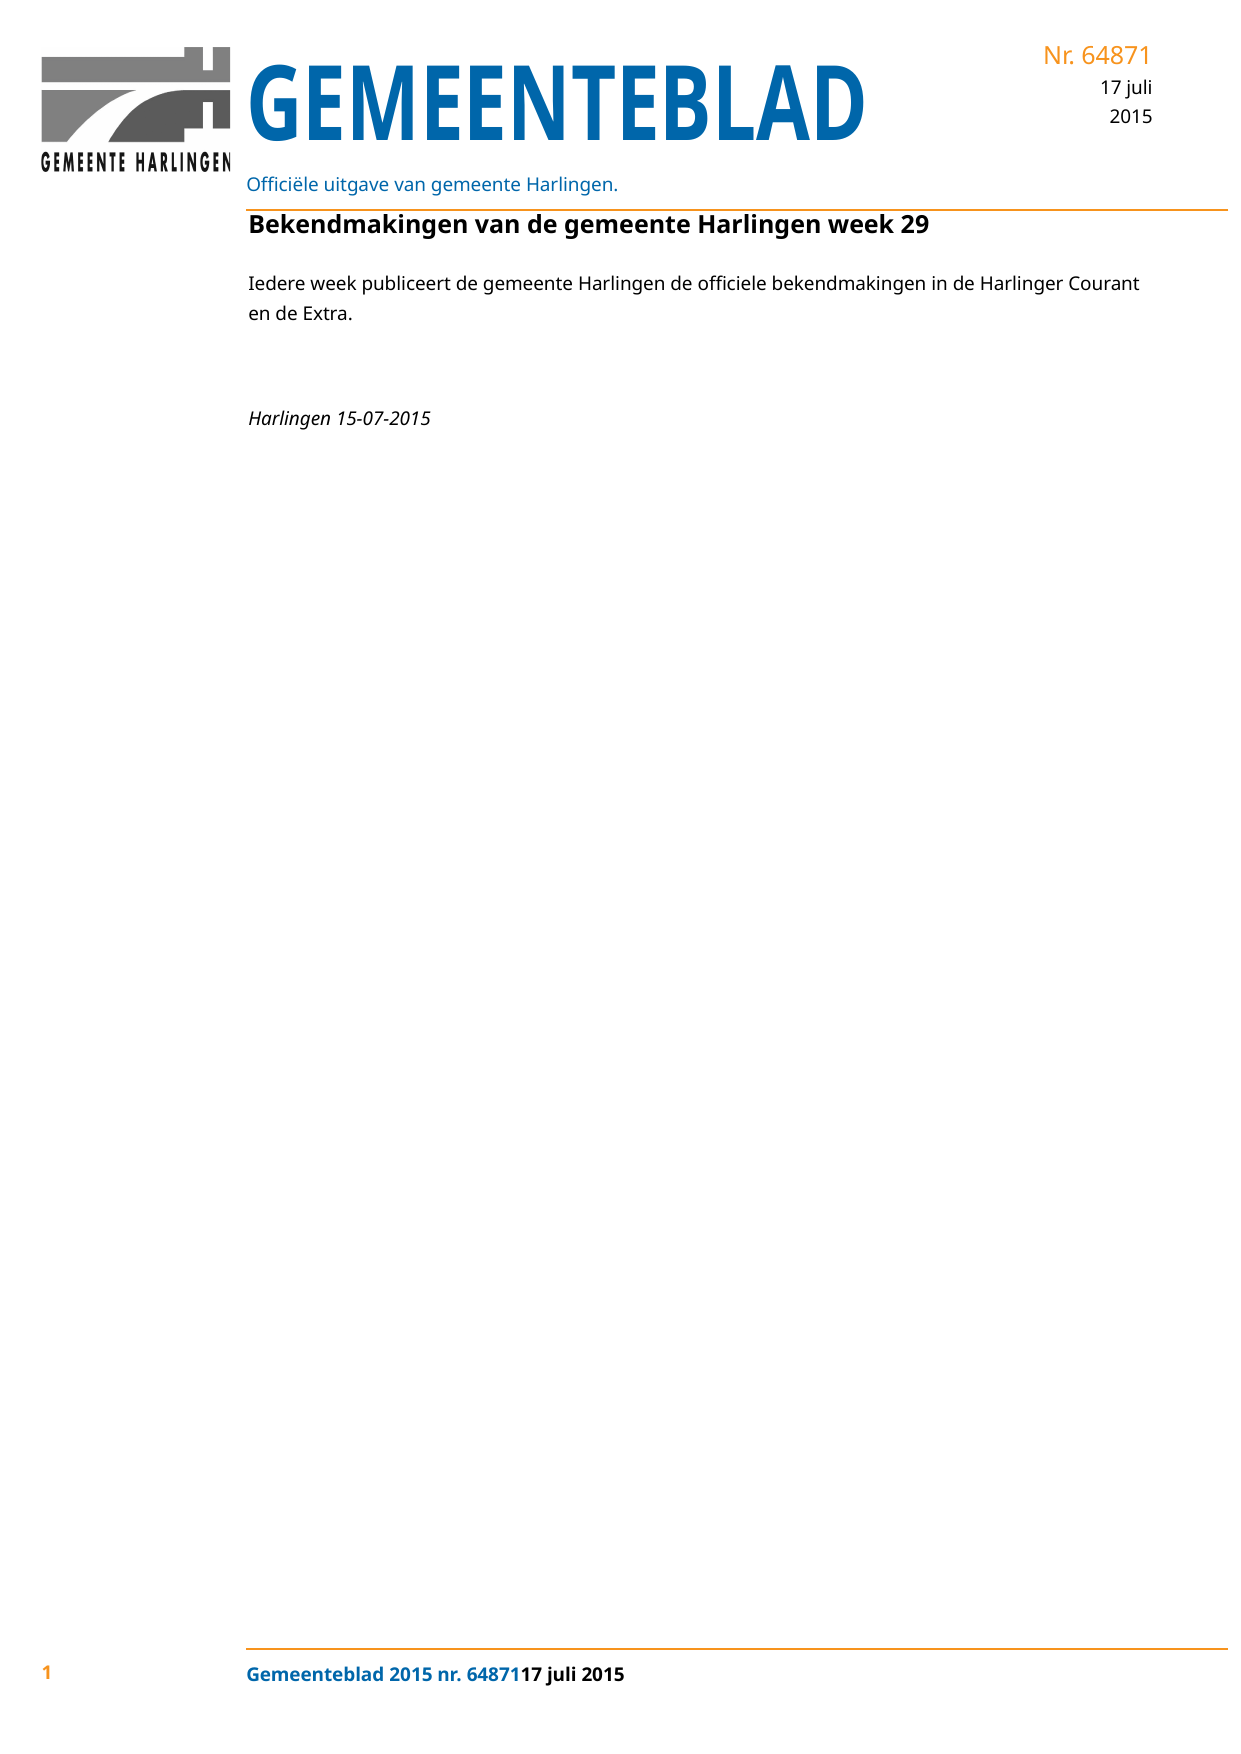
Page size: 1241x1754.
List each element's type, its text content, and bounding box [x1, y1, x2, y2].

text Harlingen 15-07-2015 [248, 406, 1152, 431]
picture [41, 47, 231, 172]
text Bekendmakingen van de gemeente Harlingen week 29 [248, 211, 1152, 241]
text Iedere week publiceert de gemeente Harlingen de officiele bekendmakingen in de Harlinger Courant en de Extra. [248, 270, 1152, 326]
